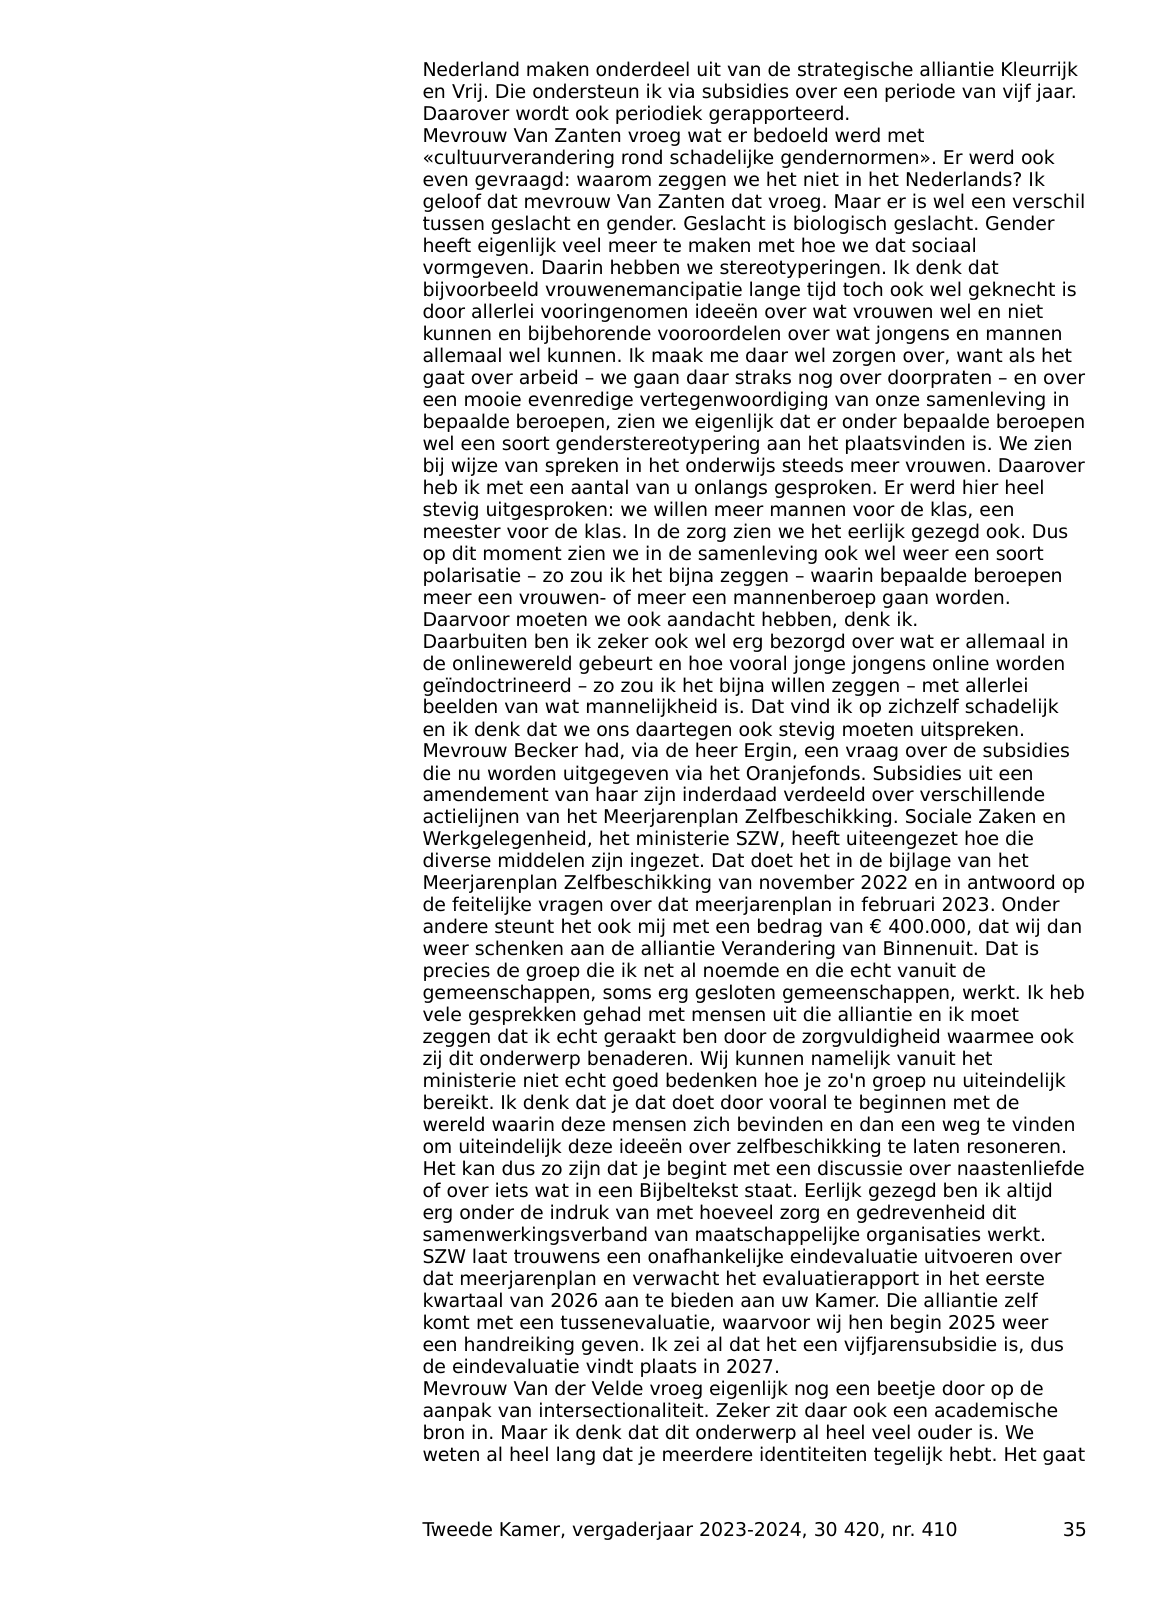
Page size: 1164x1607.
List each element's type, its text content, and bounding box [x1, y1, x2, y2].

text SZW laat trouwens een onafhankelijke eindevaluatie uitvoeren over dat meerjarenplan en verwacht het evaluatierapport in het eerste kwartaal van 2026 aan te bieden aan uw Kamer. Die alliantie zelf komt met een tussenevaluatie, waarvoor wij hen begin 2025 weer een handreiking geven. Ik zei al dat het een vijfjarensubsidie is, dus de eindevaluatie vindt plaats in 2027. [422, 1246, 1087, 1378]
text Mevrouw Becker had, via de heer Ergin, een vraag over de subsidies die nu worden uitgegeven via het Oranjefonds. Subsidies uit een amendement van haar zijn inderdaad verdeeld over verschillende actielijnen van het Meerjarenplan Zelfbeschikking. Sociale Zaken en Werkgelegenheid, het ministerie SZW, heeft uiteengezet hoe die diverse middelen zijn ingezet. Dat doet het in de bijlage van het Meerjarenplan Zelfbeschikking van november 2022 en in antwoord op de feitelijke vragen over dat meerjarenplan in februari 2023. Onder andere steunt het ook mij met een bedrag van € 400.000, dat wij dan weer schenken aan de alliantie Verandering van Binnenuit. Dat is precies de groep die ik net al noemde en die echt vanuit de gemeenschappen, soms erg gesloten gemeenschappen, werkt. Ik heb vele gesprekken gehad met mensen uit die alliantie en ik moet zeggen dat ik echt geraakt ben door de zorgvuldigheid waarmee ook zij dit onderwerp benaderen. Wij kunnen namelijk vanuit het ministerie niet echt goed bedenken hoe je zo'n groep nu uiteindelijk bereikt. Ik denk dat je dat doet door vooral te beginnen met de wereld waarin deze mensen zich bevinden en dan een weg te vinden om uiteindelijk deze ideeën over zelfbeschikking te laten resoneren. Het kan dus zo zijn dat je begint met een discussie over naastenliefde of over iets wat in een Bijbeltekst staat. Eerlijk gezegd ben ik altijd erg onder de indruk van met hoeveel zorg en gedrevenheid dit samenwerkingsverband van maatschappelijke organisaties werkt. [422, 740, 1087, 1246]
text Nederland maken onderdeel uit van de strategische alliantie Kleurrijk en Vrij. Die ondersteun ik via subsidies over een periode van vijf jaar. Daarover wordt ook periodiek gerapporteerd. [422, 59, 1087, 125]
text Mevrouw Van der Velde vroeg eigenlijk nog een beetje door op de aanpak van intersectionaliteit. Zeker zit daar ook een academische bron in. Maar ik denk dat dit onderwerp al heel veel ouder is. We weten al heel lang dat je meerdere identiteiten tegelijk hebt. Het gaat [422, 1378, 1087, 1466]
text Mevrouw Van Zanten vroeg wat er bedoeld werd met «cultuurverandering rond schadelijke gendernormen». Er werd ook even gevraagd: waarom zeggen we het niet in het Nederlands? Ik geloof dat mevrouw Van Zanten dat vroeg. Maar er is wel een verschil tussen geslacht en gender. Geslacht is biologisch geslacht. Gender heeft eigenlijk veel meer te maken met hoe we dat sociaal vormgeven. Daarin hebben we stereotyperingen. Ik denk dat bijvoorbeeld vrouwenemancipatie lange tijd toch ook wel geknecht is door allerlei vooringenomen ideeën over wat vrouwen wel en niet kunnen en bijbehorende vooroordelen over wat jongens en mannen allemaal wel kunnen. Ik maak me daar wel zorgen over, want als het gaat over arbeid – we gaan daar straks nog over doorpraten – en over een mooie evenredige vertegenwoordiging van onze samenleving in bepaalde beroepen, zien we eigenlijk dat er onder bepaalde beroepen wel een soort genderstereotypering aan het plaatsvinden is. We zien bij wijze van spreken in het onderwijs steeds meer vrouwen. Daarover heb ik met een aantal van u onlangs gesproken. Er werd hier heel stevig uitgesproken: we willen meer mannen voor de klas, een meester voor de klas. In de zorg zien we het eerlijk gezegd ook. Dus op dit moment zien we in de samenleving ook wel weer een soort polarisatie – zo zou ik het bijna zeggen – waarin bepaalde beroepen meer een vrouwen- of meer een mannenberoep gaan worden. Daarvoor moeten we ook aandacht hebben, denk ik. [422, 125, 1087, 631]
text Daarbuiten ben ik zeker ook wel erg bezorgd over wat er allemaal in de onlinewereld gebeurt en hoe vooral jonge jongens online worden geïndoctrineerd – zo zou ik het bijna willen zeggen – met allerlei beelden van wat mannelijkheid is. Dat vind ik op zichzelf schadelijk en ik denk dat we ons daartegen ook stevig moeten uitspreken. [422, 631, 1087, 740]
